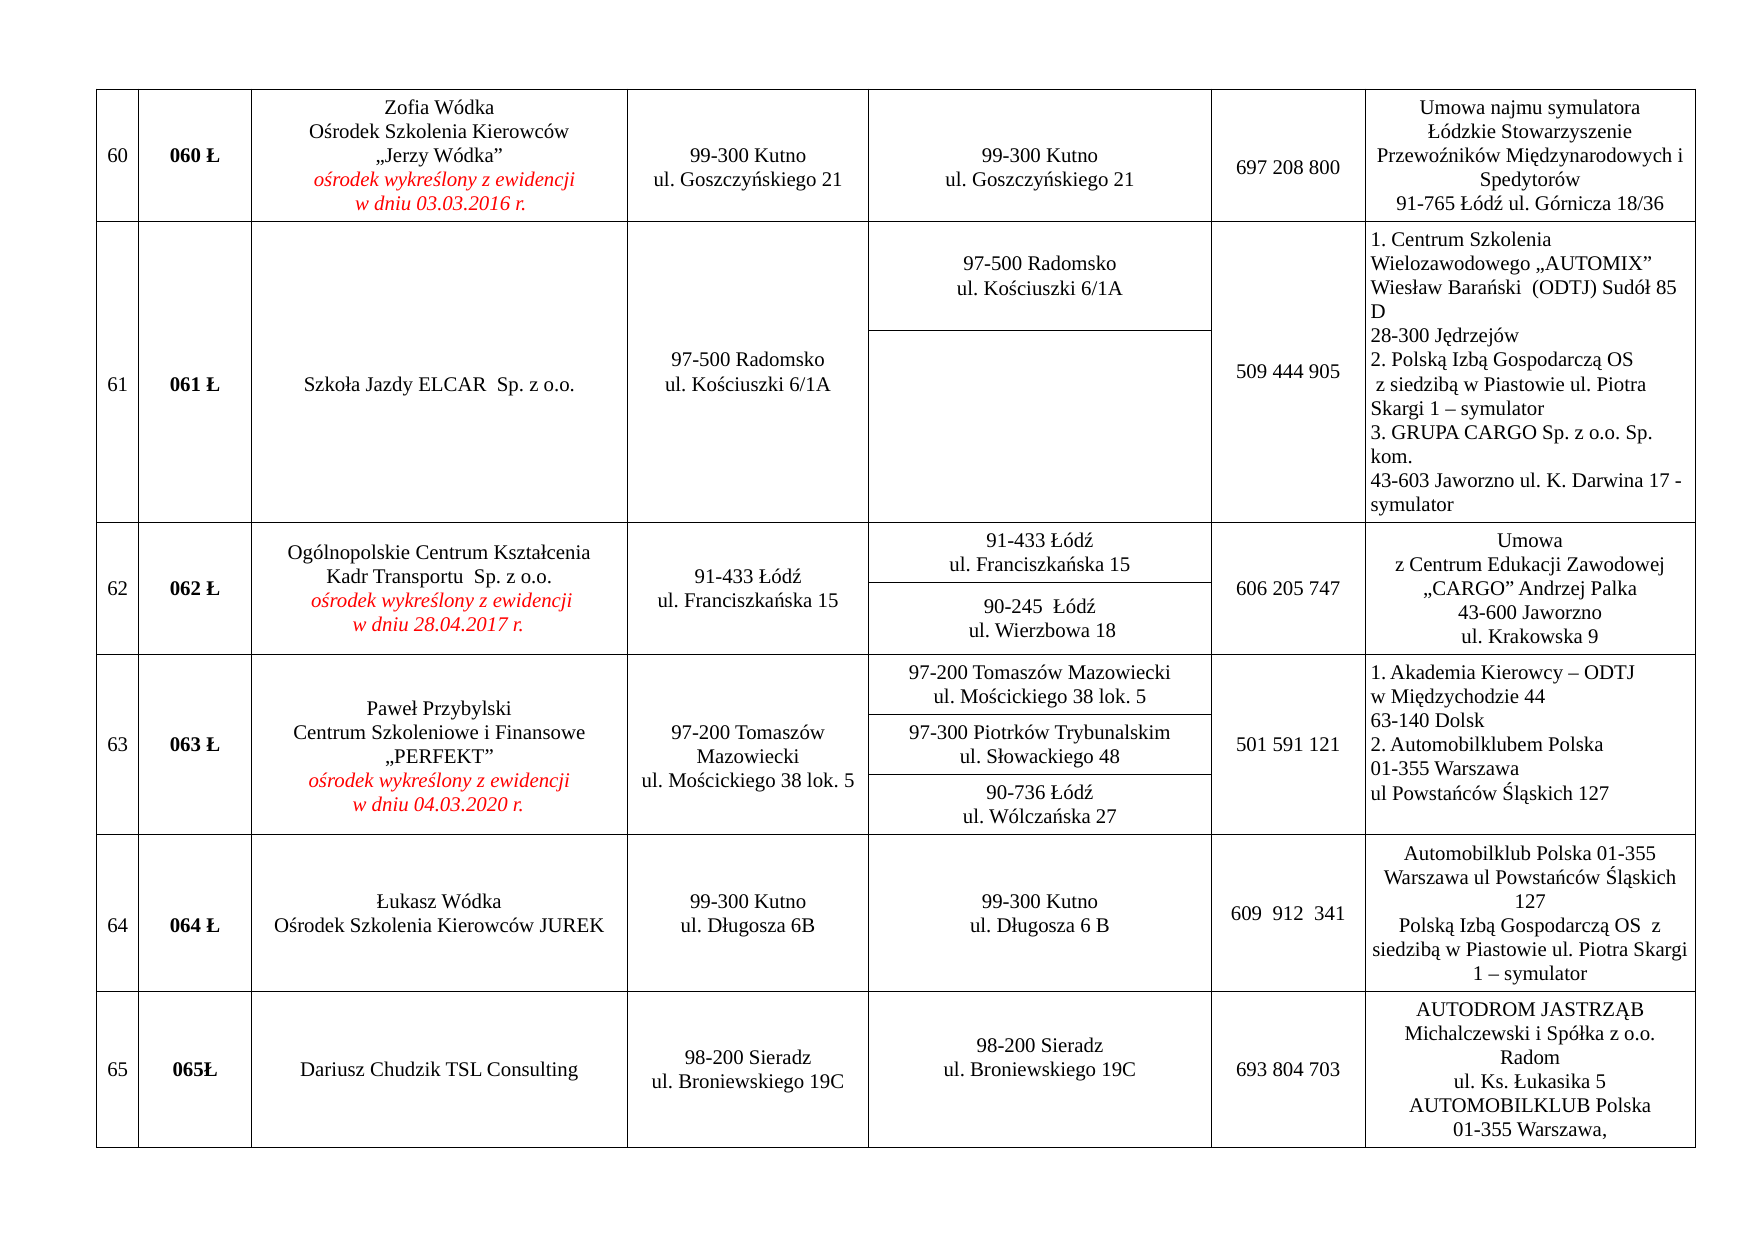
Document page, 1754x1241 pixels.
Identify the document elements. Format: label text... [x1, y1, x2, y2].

table_cell 99-300 Kutno ul. Długosza 6 B [869, 835, 1211, 991]
table_cell 98-200 Sieradz ul. Broniewskiego 19C [628, 992, 868, 1147]
table_cell 1. Centrum Szkolenia Wielozawodowego „AUTOMIX” Wiesław Barański (ODTJ) Sudół 85 D 28-300 Jędrzejów 2. Polską Izbą Gospodarczą OS z siedzibą w Piastowie ul. Piotra Skargi 1 – symulator 3. GRUPA CARGO Sp. z o.o. Sp. kom. 43-603 Jaworzno ul. K. Darwina 17 - symulator [1366, 222, 1695, 522]
table_cell Umowa z Centrum Edukacji Zawodowej „CARGO” Andrzej Palka 43-600 Jaworzno ul. Krakowska 9 [1366, 523, 1695, 654]
table_cell 91-433 Łódź ul. Franciszkańska 15 [869, 523, 1211, 582]
table_cell 64 [97, 835, 138, 991]
table_cell 98-200 Sieradz ul. Broniewskiego 19C [869, 992, 1211, 1147]
table_cell 509 444 905 [1212, 222, 1365, 522]
table_cell 060 Ł [139, 90, 251, 221]
table_cell 501 591 121 [1212, 655, 1365, 834]
table_cell 65 [97, 992, 138, 1147]
table_cell 063 Ł [139, 655, 251, 834]
table_cell 62 [97, 523, 138, 654]
table_cell 97-300 Piotrków Trybunalskim ul. Słowackiego 48 [869, 715, 1211, 774]
table_cell 63 [97, 655, 138, 834]
table_cell Automobilklub Polska 01-355 Warszawa ul Powstańców Śląskich 127 Polską Izbą Gospodarczą OS z siedzibą w Piastowie ul. Piotra Skargi 1 – symulator [1366, 835, 1695, 991]
table_cell Dariusz Chudzik TSL Consulting [252, 992, 627, 1147]
table_cell 062 Ł [139, 523, 251, 654]
table_cell 606 205 747 [1212, 523, 1365, 654]
table_cell 064 Ł [139, 835, 251, 991]
table_cell Łukasz Wódka Ośrodek Szkolenia Kierowców JUREK [252, 835, 627, 991]
table_cell 693 804 703 [1212, 992, 1365, 1147]
table_cell Szkoła Jazdy ELCAR Sp. z o.o. [252, 222, 627, 522]
table_cell 97-500 Radomsko ul. Kościuszki 6/1A [869, 222, 1211, 329]
table_cell 97-200 Tomaszów Mazowiecki ul. Mościckiego 38 lok. 5 [628, 655, 868, 834]
table_cell 065Ł [139, 992, 251, 1147]
table_cell 97-200 Tomaszów Mazowiecki ul. Mościckiego 38 lok. 5 [869, 655, 1211, 714]
table_cell 061 Ł [139, 222, 251, 522]
table_cell AUTODROM JASTRZĄB Michalczewski i Spółka z o.o. Radom ul. Ks. Łukasika 5 AUTOMOBILKLUB Polska 01-355 Warszawa, [1366, 992, 1695, 1147]
table_cell 61 [97, 222, 138, 522]
table_cell 97-500 Radomsko ul. Kościuszki 6/1A [628, 222, 868, 522]
table_cell 697 208 800 [1212, 90, 1365, 221]
table_cell 90-245 Łódź ul. Wierzbowa 18 [869, 583, 1211, 654]
table_cell 60 [97, 90, 138, 221]
table_cell Zofia Wódka Ośrodek Szkolenia Kierowców „Jerzy Wódka” ośrodek wykreślony z ewidencji w dniu 03.03.2016 r. [252, 90, 627, 221]
table_cell 99-300 Kutno ul. Długosza 6B [628, 835, 868, 991]
table_cell Umowa najmu symulatora Łódzkie Stowarzyszenie Przewoźników Międzynarodowych i Spedytorów 91-765 Łódź ul. Górnicza 18/36 [1366, 90, 1695, 221]
table_cell 99-300 Kutno ul. Goszczyńskiego 21 [628, 90, 868, 221]
table_cell 99-300 Kutno ul. Goszczyńskiego 21 [869, 90, 1211, 221]
table_cell [869, 331, 1211, 522]
table_cell 91-433 Łódź ul. Franciszkańska 15 [628, 523, 868, 654]
table_cell 609 912 341 [1212, 835, 1365, 991]
table_cell Paweł Przybylski Centrum Szkoleniowe i Finansowe „PERFEKT” ośrodek wykreślony z ewidencji w dniu 04.03.2020 r. [252, 655, 627, 834]
table_cell Ogólnopolskie Centrum Kształcenia Kadr Transportu Sp. z o.o. ośrodek wykreślony z ewidencji w dniu 28.04.2017 r. [252, 523, 627, 654]
table_cell 1. Akademia Kierowcy – ODTJ w Międzychodzie 44 63-140 Dolsk 2. Automobilklubem Polska 01-355 Warszawa ul Powstańców Śląskich 127 [1366, 655, 1695, 834]
table_cell 90-736 Łódź ul. Wólczańska 27 [869, 775, 1211, 834]
